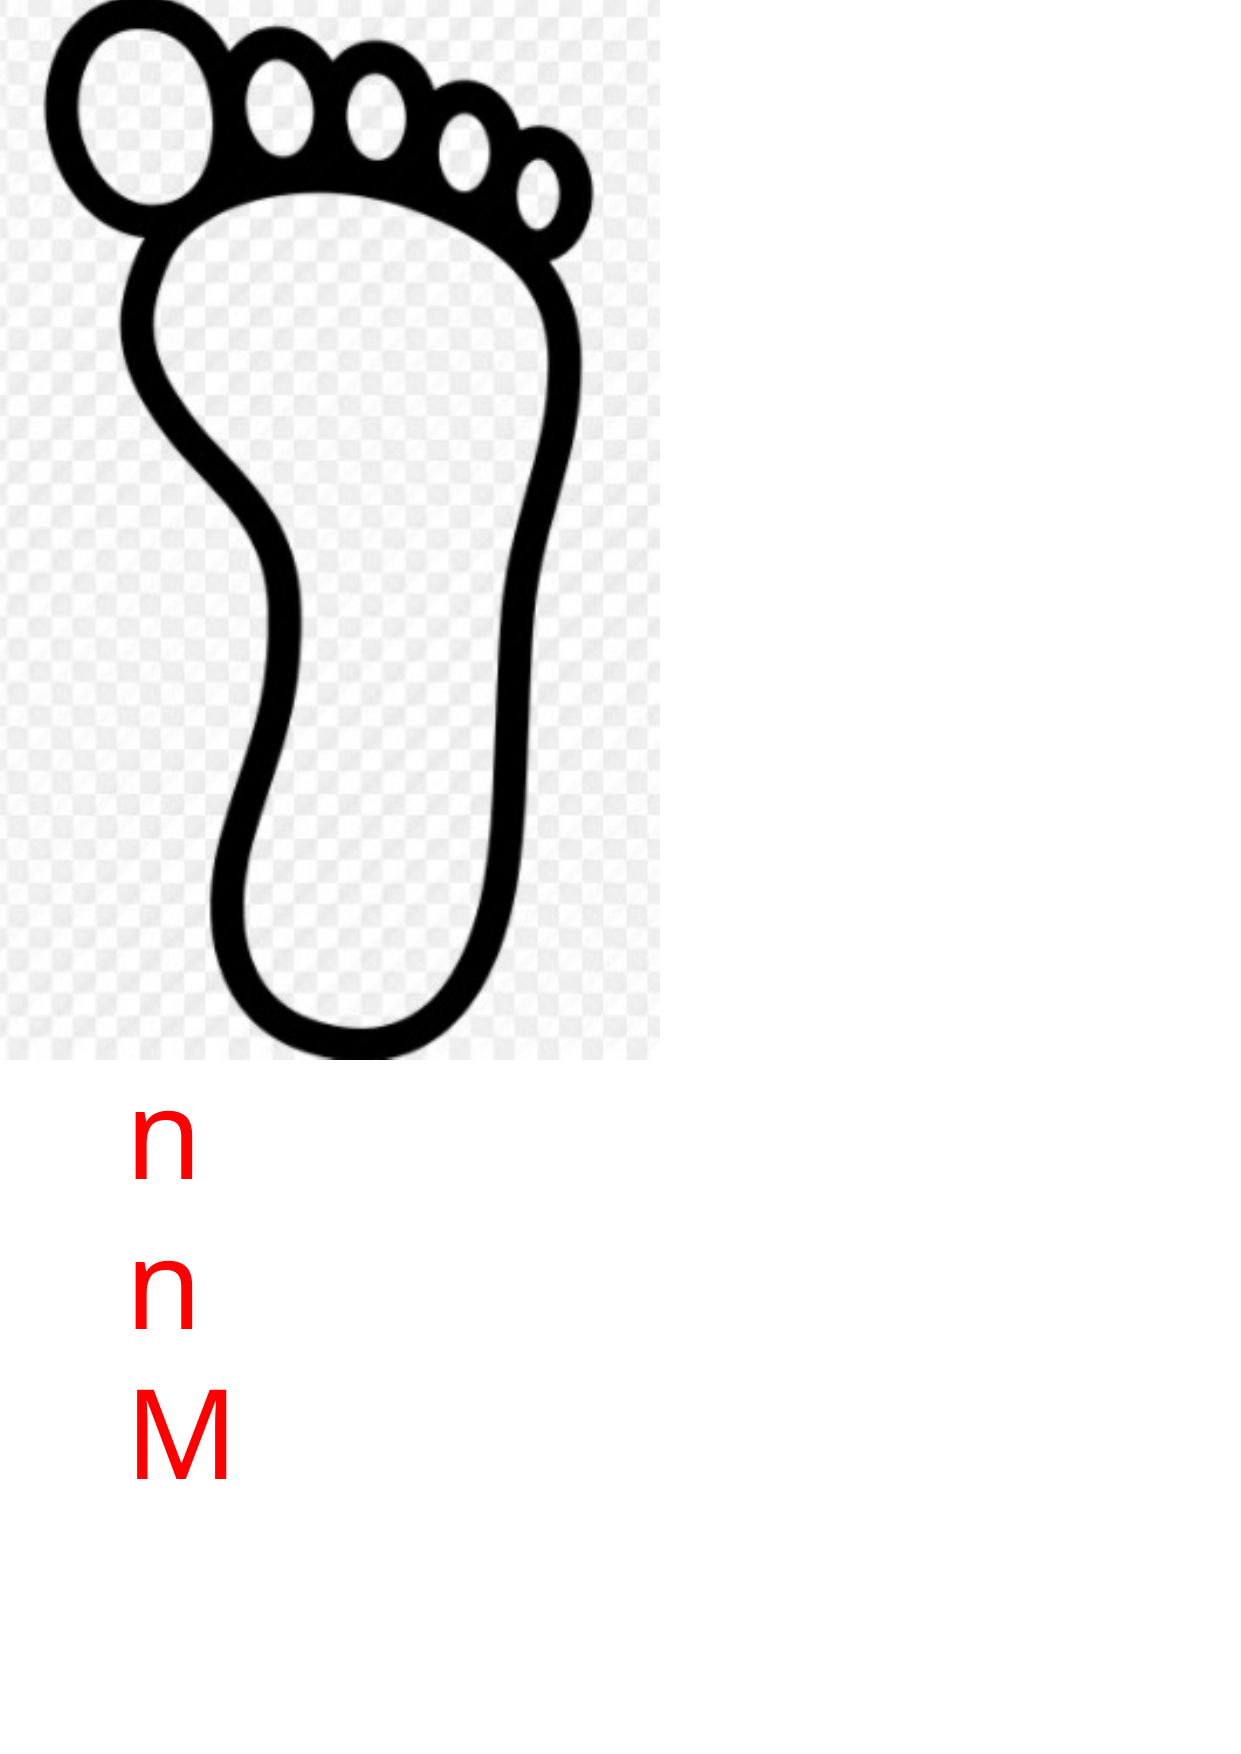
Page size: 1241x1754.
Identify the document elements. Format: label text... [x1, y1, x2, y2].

subtitle nnMy digital [125, 1060, 160, 1509]
picture [0, 0, 660, 1060]
